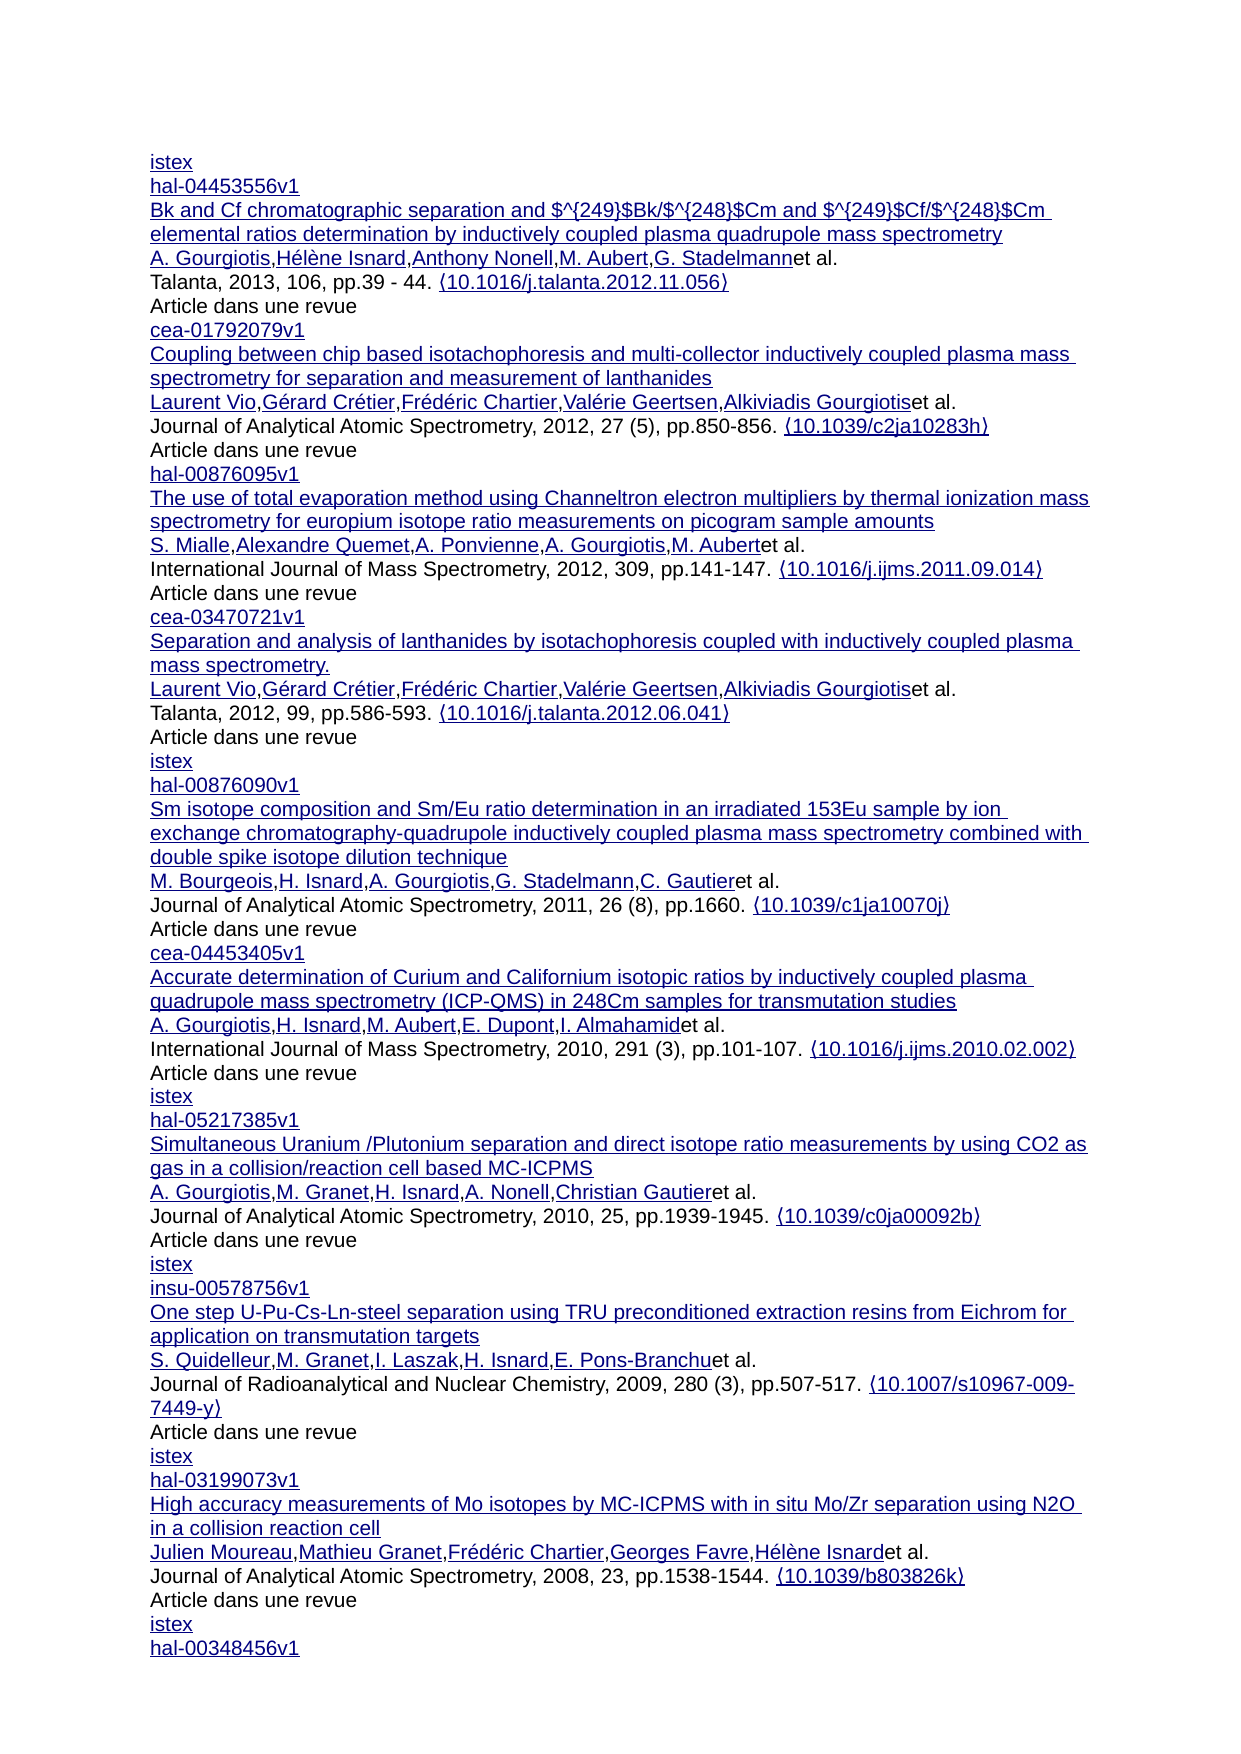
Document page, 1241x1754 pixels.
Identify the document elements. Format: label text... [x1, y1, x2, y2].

table_cell Bk and Cf chromatographic separation and $^{249}$Bk/$^{248}$Cm and $^{249}$Cf/$^{248}$Cm elemental ratios determination by inductively coupled plasma quadrupole mass spectrometry A. Gourgiotis,Hélène Isnard,Anthony Nonell,M. Aubert,G. Stadelmannet al. Talanta, 2013, 106, pp.39 - 44. ⟨10.1016/j.talanta.2012.11.056⟩ Article dans une revue cea-01792079v1 [150, 198, 1090, 342]
table_cell Separation and analysis of lanthanides by isotachophoresis coupled with inductively coupled plasma mass spectrometry. Laurent Vio,Gérard Crétier,Frédéric Chartier,Valérie Geertsen,Alkiviadis Gourgiotiset al. Talanta, 2012, 99, pp.586-593. ⟨10.1016/j.talanta.2012.06.041⟩ Article dans une revue istex hal-00876090v1 [150, 629, 1090, 797]
table_cell Accurate determination of Curium and Californium isotopic ratios by inductively coupled plasma quadrupole mass spectrometry (ICP-QMS) in 248Cm samples for transmutation studies A. Gourgiotis,H. Isnard,M. Aubert,E. Dupont,I. Almahamidet al. International Journal of Mass Spectrometry, 2010, 291 (3), pp.101-107. ⟨10.1016/j.ijms.2010.02.002⟩ Article dans une revue istex hal-05217385v1 [150, 965, 1090, 1132]
table_cell spectrometry for europium isotope ratio measurements on picogram sample amounts S. Mialle,Alexandre Quemet,A. Ponvienne,A. Gourgiotis,M. Aubertet al. International Journal of Mass Spectrometry, 2012, 309, pp.141-147. ⟨10.1016/j.ijms.2011.09.014⟩ Article dans une revue cea-03470721v1 [150, 507, 1090, 629]
table_cell One step U-Pu-Cs-Ln-steel separation using TRU preconditioned extraction resins from Eichrom for application on transmutation targets S. Quidelleur,M. Granet,I. Laszak,H. Isnard,E. Pons-Branchuet al. Journal of Radioanalytical and Nuclear Chemistry, 2009, 280 (3), pp.507-517. ⟨10.1007/s10967-009-7449-y⟩ Article dans une revue istex hal-03199073v1 [150, 1300, 1090, 1492]
table_cell The use of total evaporation method using Channeltron electron multipliers by thermal ionization mass [150, 485, 1090, 506]
table_cell Coupling between chip based isotachophoresis and multi-collector inductively coupled plasma mass spectrometry for separation and measurement of lanthanides Laurent Vio,Gérard Crétier,Frédéric Chartier,Valérie Geertsen,Alkiviadis Gourgiotiset al. Journal of Analytical Atomic Spectrometry, 2012, 27 (5), pp.850-856. ⟨10.1039/c2ja10283h⟩ Article dans une revue hal-00876095v1 [150, 342, 1090, 485]
table_cell High accuracy measurements of Mo isotopes by MC-ICPMS with in situ Mo/Zr separation using N2O in a collision reaction cell Julien Moureau,Mathieu Granet,Frédéric Chartier,Georges Favre,Hélène Isnardet al. Journal of Analytical Atomic Spectrometry, 2008, 23, pp.1538-1544. ⟨10.1039/b803826k⟩ Article dans une revue istex hal-00348456v1 [150, 1492, 1090, 1659]
table_cell Simultaneous Uranium /Plutonium separation and direct isotope ratio measurements by using CO2 as gas in a collision/reaction cell based MC-ICPMS A. Gourgiotis,M. Granet,H. Isnard,A. Nonell,Christian Gautieret al. Journal of Analytical Atomic Spectrometry, 2010, 25, pp.1939-1945. ⟨10.1039/c0ja00092b⟩ Article dans une revue istex insu-00578756v1 [150, 1132, 1090, 1300]
table_cell Sm isotope composition and Sm/Eu ratio determination in an irradiated 153Eu sample by ion exchange chromatography-quadrupole inductively coupled plasma mass spectrometry combined with double spike isotope dilution technique M. Bourgeois,H. Isnard,A. Gourgiotis,G. Stadelmann,C. Gautieret al. Journal of Analytical Atomic Spectrometry, 2011, 26 (8), pp.1660. ⟨10.1039/c1ja10070j⟩ Article dans une revue cea-04453405v1 [150, 797, 1090, 964]
table_cell istex hal-04453556v1 [150, 150, 1090, 198]
